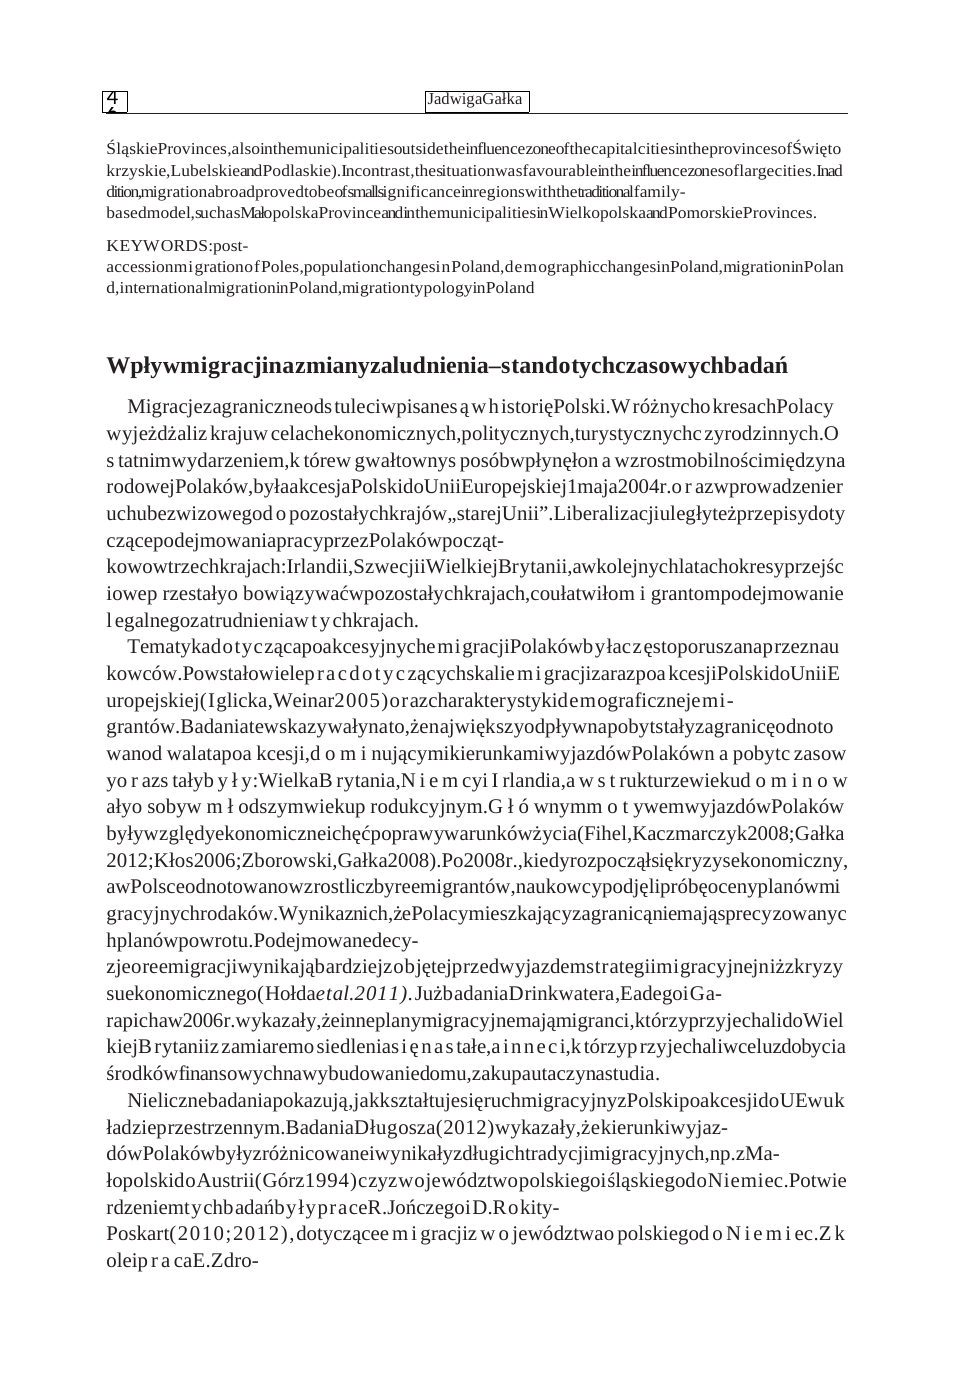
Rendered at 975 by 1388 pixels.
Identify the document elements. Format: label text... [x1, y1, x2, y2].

text MigracjezagraniczneodstuleciwpisanesąwhistorięPolski.WróżnychokresachPolacywyjeżdżalizkrajuwcelachekonomicznych,politycznych,turystycznychczyrodzinnych.Ostatnimwydarzeniem,którewgwałtownysposóbwpłynęłonawzrostmobilnościmiędzynarodowejPolaków,byłaakcesjaPolskidoUniiEuropejskiej1maja2004r.orazwprowadzenieruchubezwizowegodopozostałychkrajów„starejUnii”.LiberalizacjiuległyteżprzepisydotyczącepodejmowaniapracyprzezPolakówpocząt-kowowtrzechkrajach:Irlandii,SzwecjiiWielkiejBrytanii,awkolejnychlatachokresyprzejścioweprzestałyobowiązywaćwpozostałychkrajach,coułatwiłomigrantompodejmowanielegalnegozatrudnieniawtychkrajach. [106, 394, 848, 632]
text KEYWORDS:post-accessionmigrationofPoles,populationchangesinPoland,demographicchangesinPoland,migrationinPoland,internationalmigrationinPoland,migrationtypologyinPoland [106, 235, 848, 297]
subtitle Wpływmigracjinazmianyzaludnienia–standotychczasowychbadań [106, 351, 838, 379]
text Nielicznebadaniapokazują,jakkształtujesięruchmigracyjnyzPolskipoakcesjidoUEwukładzieprzestrzennym.BadaniaDługosza(2012)wykazały,żekierunkiwyjaz-dówPolakówbyłyzróżnicowaneiwynikałyzdługichtradycjimigracyjnych,np.zMa-łopolskidoAustrii(Górz1994)czyzwojewództwopolskiegoiśląskiegodoNiemiec.PotwierdzeniemtychbadańbyłypraceR.JończegoiD.Rokity-Poskart(2010;2012),dotycząceemigracjizwojewództwaopolskiegodoNiemiec.ZkoleipracaE.Zdro- [106, 1088, 848, 1272]
text TematykadotyczącapoakcesyjnychemigracjiPolakówbyłaczęstoporuszanaprzeznaukowców.PowstałowielepracdotyczącychskaliemigracjizarazpoakcesjiPolskidoUniiEuropejskiej(Iglicka,Weinar2005)orazcharakterystykidemograficznejemi-grantów.Badaniatewskazywałynato,żenajwiększyodpływnapobytstałyzagranicęodnotowanodwalatapoakcesji,dominującymikierunkamiwyjazdówPolakównapobytczasowyorazstałybyły:WielkaBrytania,NiemcyiIrlandia,awstrukturzewiekudominowałyosobywmłodszymwiekuprodukcyjnym.GłównymmotywemwyjazdówPolakówbyływzględyekonomiczneichęćpoprawywarunkówżycia(Fihel,Kaczmarczyk2008;Gałka2012;Kłos2006;Zborowski,Gałka2008).Po2008r.,kiedyrozpocząłsiękryzysekonomiczny,awPolsceodnotowanowzrostliczbyreemigrantów,naukowcypodjęlipróbęocenyplanówmigracyjnychrodaków.Wynikaznich,żePolacymieszkającyzagranicąniemająsprecyzowanychplanówpowrotu.Podejmowanedecy-zjeoreemigracjiwynikająbardziejzobjętejprzedwyjazdemstrategiimigracyjnejniżzkryzysuekonomicznego(Hołdaetal.2011).JużbadaniaDrinkwatera,EadegoiGa-rapichaw2006r.wykazały,żeinneplanymigracyjnemająmigranci,którzyprzyjechalidoWielkiejBrytaniizzamiaremosiedleniasięnastałe,ainneci,którzyprzyjechaliwceluzdobyciaśrodkówfinansowychnawybudowaniedomu,zakupautaczynastudia. [106, 634, 848, 1085]
text ŚląskieProvinces,alsointhemunicipalitiesoutsidetheinfluencezoneofthecapitalcitiesintheprovincesofŚwiętokrzyskie,LubelskieandPodlaskie).Incontrast,thesituationwasfavourableintheinfluencezonesoflargecities.Inaddition,migrationabroadprovedtobeofsmallsignificanceinregionswiththetraditionalfamily-basedmodel,suchasMałopolskaProvinceandinthemunicipalitiesinWielkopolskaandPomorskieProvinces. [106, 139, 848, 222]
